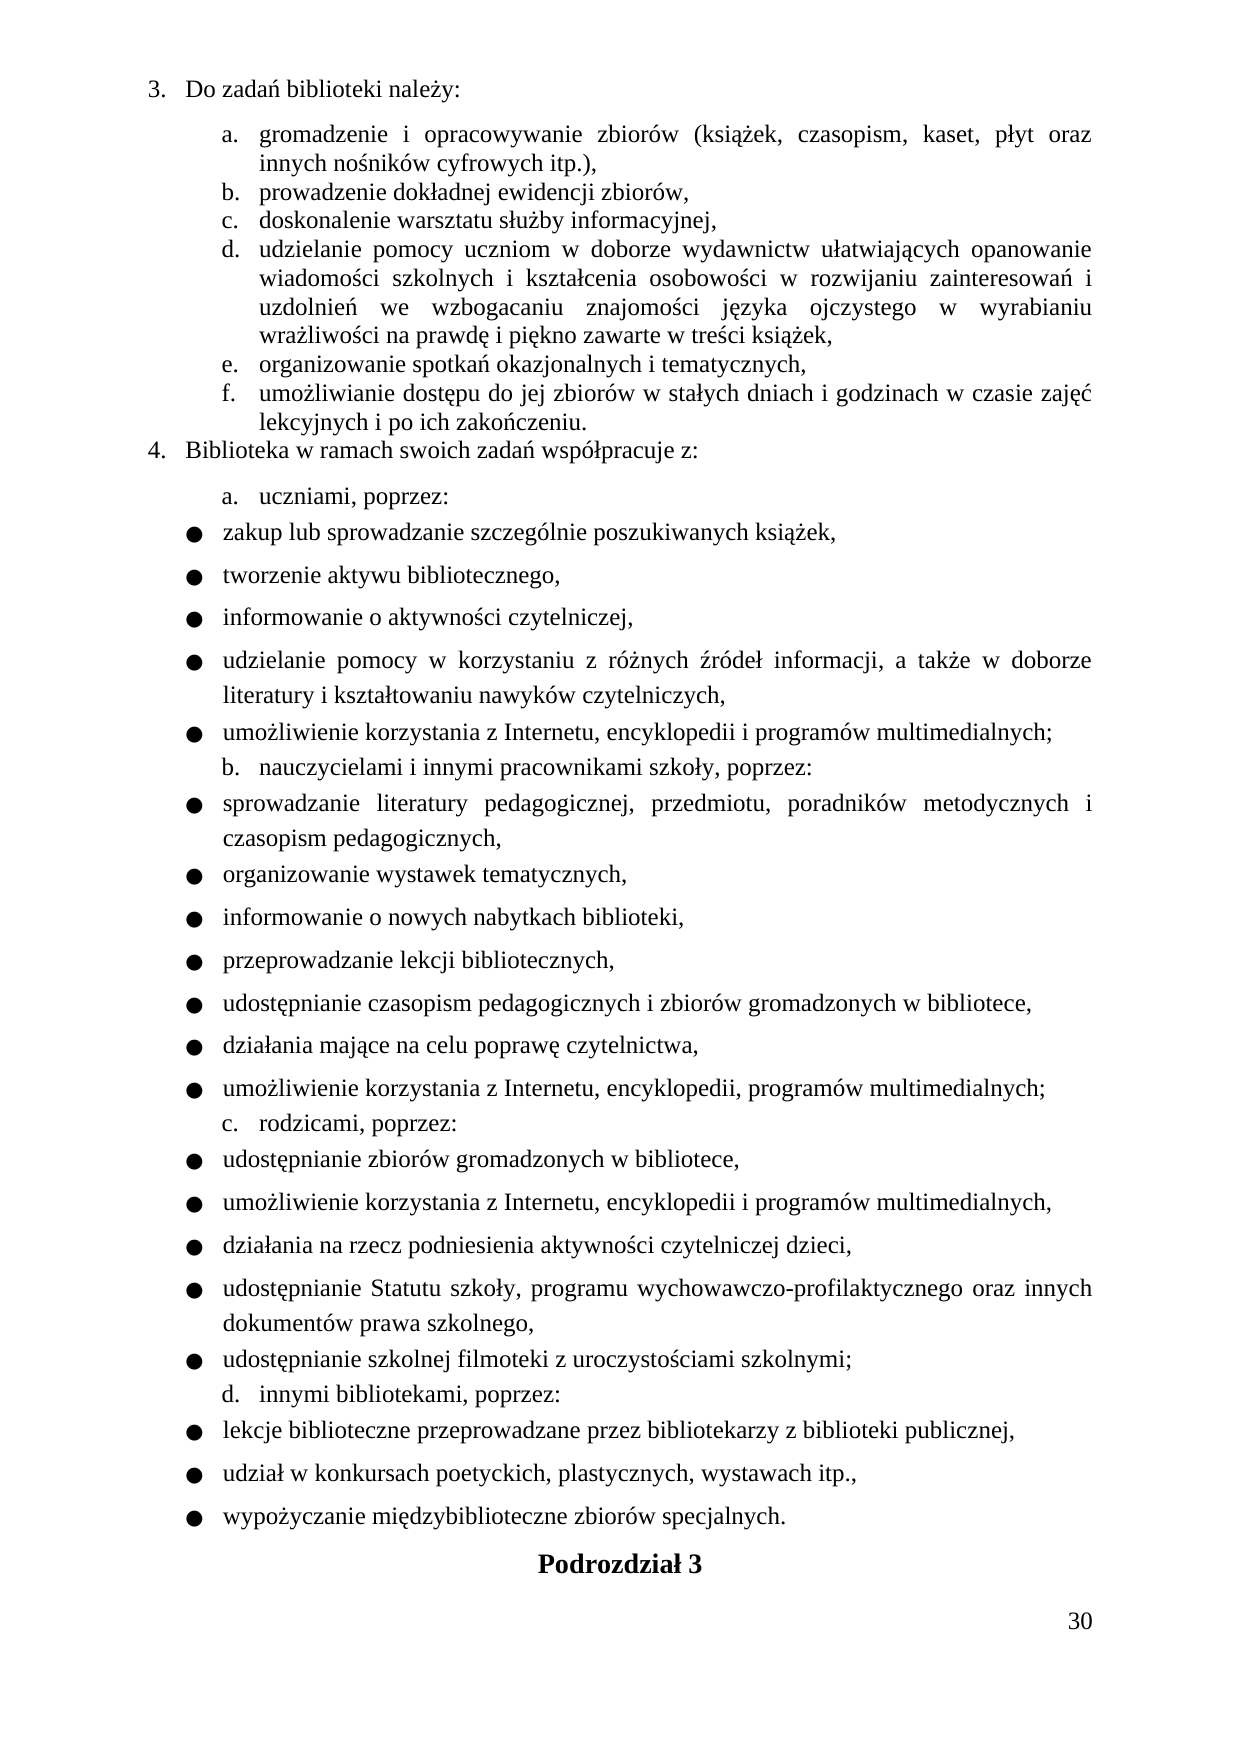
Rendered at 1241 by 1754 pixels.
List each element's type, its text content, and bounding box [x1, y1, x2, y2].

list Do zadań biblioteki należy: [148, 74, 1093, 102]
list lekcje biblioteczne przeprowadzane przez bibliotekarzy z biblioteki publicznej, [185, 1408, 1093, 1451]
list umożliwienie korzystania z Internetu, encyklopedii, programów multimedialnych; [185, 1066, 1093, 1108]
list sprowadzanie literatury pedagogicznej, przedmiotu, poradników metodycznych i czasopism pedagogicznych, [185, 781, 1093, 852]
list Biblioteka w ramach swoich zadań współpracuje z: [148, 435, 1093, 464]
list udostępnianie szkolnej filmoteki z uroczystościami szkolnymi; [185, 1337, 1093, 1379]
list doskonalenie warsztatu służby informacyjnej, [221, 205, 1093, 234]
list udział w konkursach poetyckich, plastycznych, wystawach itp., [185, 1451, 1093, 1493]
list umożliwienie korzystania z Internetu, encyklopedii i programów multimedialnych, [185, 1180, 1093, 1222]
list udzielanie pomocy uczniom w doborze wydawnictw ułatwiających opanowanie wiadomości szkolnych i kształcenia osobowości w rozwijaniu zainteresowań i uzdolnień we wzbogacaniu znajomości języka ojczystego w wyrabianiu wrażliwości na prawdę i piękno zawarte w treści książek, [221, 234, 1093, 349]
list organizowanie spotkań okazjonalnych i tematycznych, [221, 349, 1093, 378]
list prowadzenie dokładnej ewidencji zbiorów, [221, 177, 1093, 205]
list udostępnianie czasopism pedagogicznych i zbiorów gromadzonych w bibliotece, [185, 980, 1093, 1023]
list udzielanie pomocy w korzystaniu z różnych źródeł informacji, a także w doborze literatury i kształtowaniu nawyków czytelniczych, [185, 638, 1093, 709]
list rodzicami, poprzez: [221, 1108, 1093, 1137]
list udostępnianie zbiorów gromadzonych w bibliotece, [185, 1137, 1093, 1180]
list umożliwianie dostępu do jej zbiorów w stałych dniach i godzinach w czasie zajęć lekcyjnych i po ich zakończeniu. [221, 378, 1093, 435]
list działania mające na celu poprawę czytelnictwa, [185, 1023, 1093, 1066]
list przeprowadzanie lekcji bibliotecznych, [185, 937, 1093, 980]
list informowanie o nowych nabytkach biblioteki, [185, 895, 1093, 937]
list umożliwienie korzystania z Internetu, encyklopedii i programów multimedialnych; [185, 709, 1093, 752]
list działania na rzecz podniesienia aktywności czytelniczej dzieci, [185, 1222, 1093, 1265]
list informowanie o aktywności czytelniczej, [185, 595, 1093, 638]
subtitle Podrozdział 3 [148, 1547, 1093, 1579]
list nauczycielami i innymi pracownikami szkoły, poprzez: [221, 752, 1093, 781]
list tworzenie aktywu bibliotecznego, [185, 552, 1093, 595]
list udostępnianie Statutu szkoły, programu wychowawczo-profilaktycznego oraz innych dokumentów prawa szkolnego, [185, 1265, 1093, 1337]
list innymi bibliotekami, poprzez: [221, 1379, 1093, 1408]
list wypożyczanie międzybiblioteczne zbiorów specjalnych. [185, 1493, 1093, 1536]
list zakup lub sprowadzanie szczególnie poszukiwanych książek, [185, 509, 1093, 552]
list uczniami, poprzez: [221, 481, 1093, 509]
list organizowanie wystawek tematycznych, [185, 852, 1093, 895]
list gromadzenie i opracowywanie zbiorów (książek, czasopism, kaset, płyt oraz innych nośników cyfrowych itp.), [221, 119, 1093, 177]
